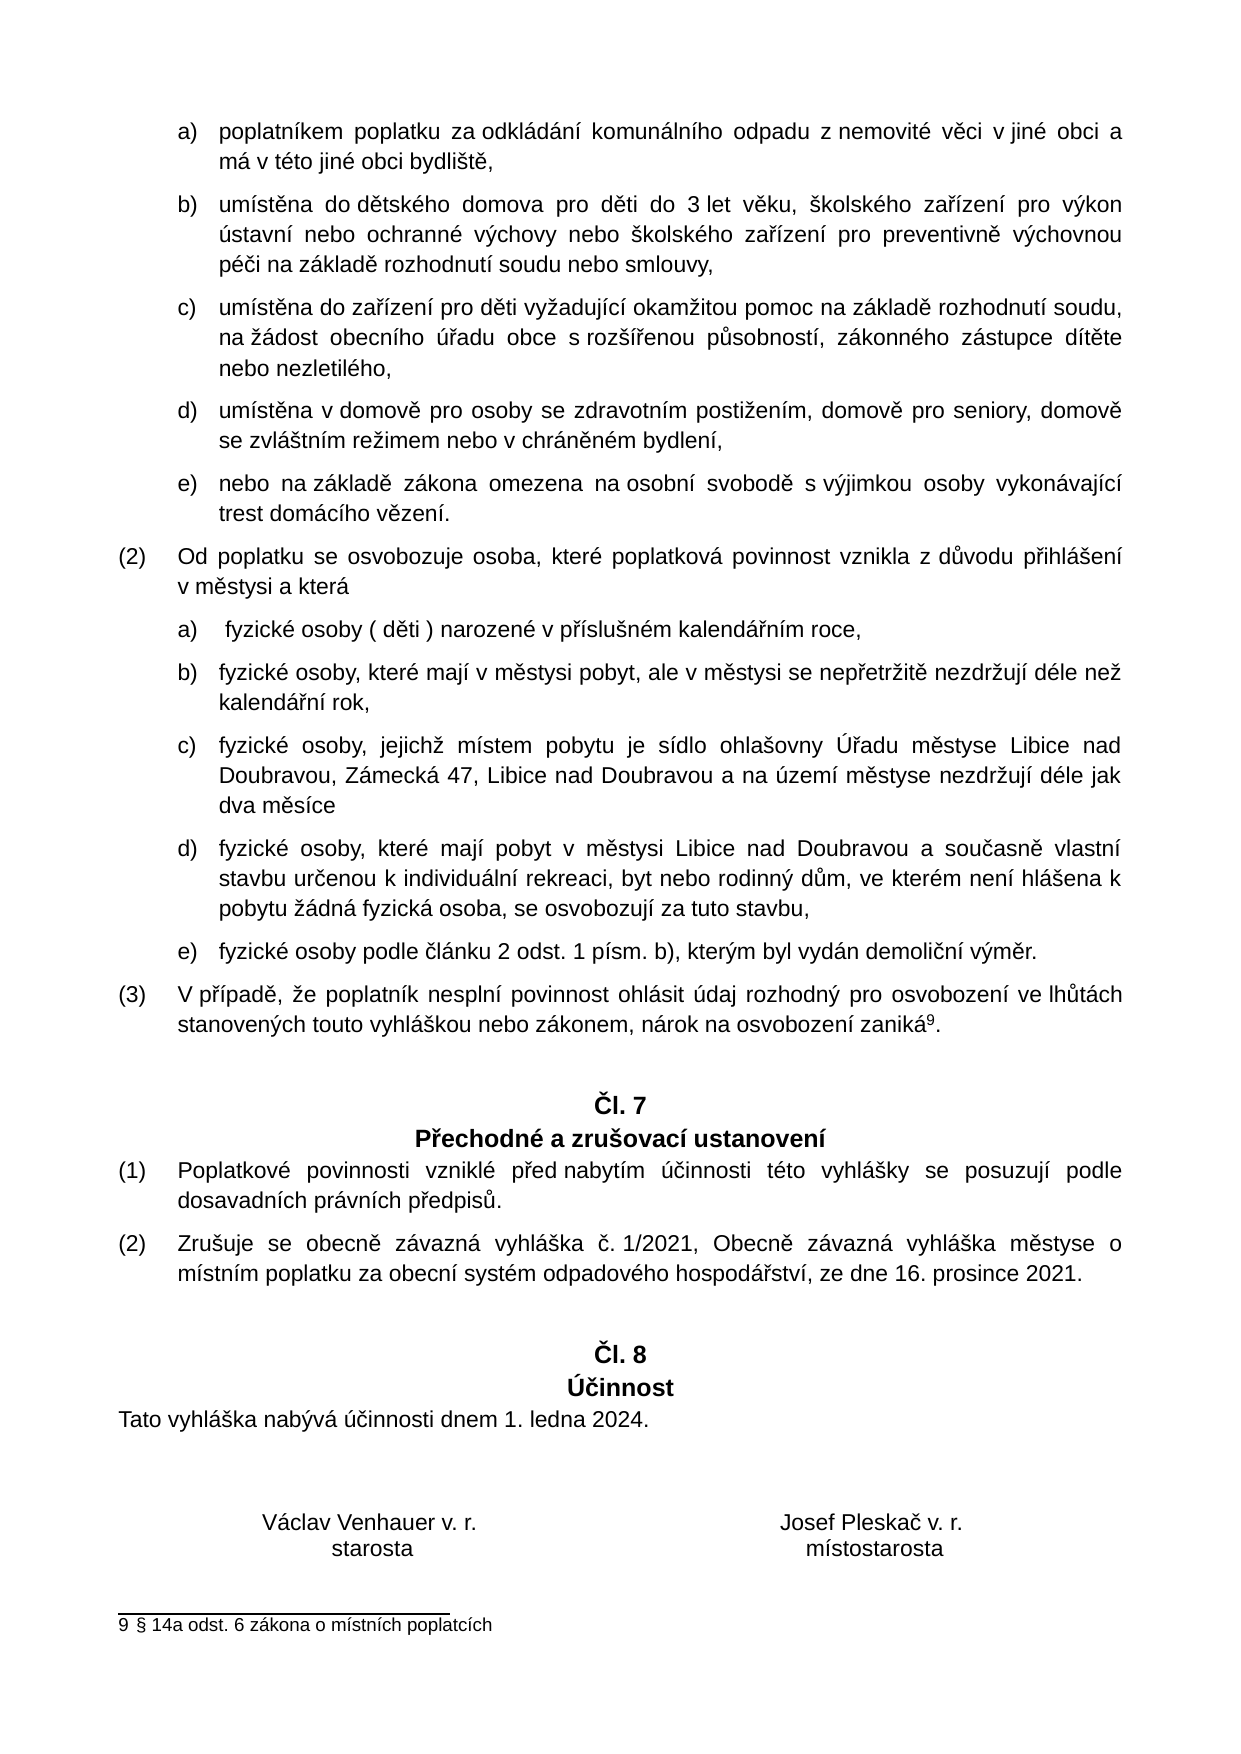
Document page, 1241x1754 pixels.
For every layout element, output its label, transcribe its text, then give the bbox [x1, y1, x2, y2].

text Tato vyhláška nabývá účinnosti dnem 1. ledna 2024. [118, 1406, 1122, 1433]
table_header Václav Venhauer v. r. starosta [118, 1449, 620, 1567]
list umístěna do zařízení pro děti vyžadující okamžitou pomoc na základě rozhodnutí soudu, na žádost obecního úřadu obce s rozšířenou působností, zákonného zástupce dítěte nebo nezletilého, [177, 294, 1122, 381]
list umístěna v domově pro osoby se zdravotním postižením, domově pro seniory, domově se zvláštním režimem nebo v chráněném bydlení, [177, 397, 1122, 454]
list fyzické osoby podle článku 2 odst. 1 písm. b), kterým byl vydán demoliční výměr. [177, 938, 1122, 964]
list poplatníkem poplatku za odkládání komunálního odpadu z nemovité věci v jiné obci a má v této jiné obci bydliště, [177, 118, 1122, 175]
list fyzické osoby, jejichž místem pobytu je sídlo ohlašovny Úřadu městyse Libice nad Doubravou, Zámecká 47, Libice nad Doubravou a na území městyse nezdržují déle jak dva měsíce [177, 732, 1122, 818]
list § 14a odst. 6 zákona o místních poplatcích [118, 1614, 1122, 1635]
subtitle Čl. 8 Účinnost [118, 1340, 1122, 1402]
list V případě, že poplatník nesplní povinnost ohlásit údaj rozhodný pro osvobození ve lhůtách stanovených touto vyhláškou nebo zákonem, nárok na osvobození zaniká. [118, 981, 1122, 1037]
table_header Josef Pleskač v. r. místostarosta [620, 1449, 1122, 1567]
list nebo na základě zákona omezena na osobní svobodě s výjimkou osoby vykonávající trest domácího vězení. [177, 470, 1122, 527]
list Od poplatku se osvobozuje osoba, které poplatková povinnost vznikla z důvodu přihlášení v městysi a která [118, 543, 1122, 600]
list umístěna do dětského domova pro děti do 3 let věku, školského zařízení pro výkon ústavní nebo ochranné výchovy nebo školského zařízení pro preventivně výchovnou péči na základě rozhodnutí soudu nebo smlouvy, [177, 191, 1122, 278]
list fyzické osoby, které mají pobyt v městysi Libice nad Doubravou a současně vlastní stavbu určenou k individuální rekreaci, byt nebo rodinný dům, ve kterém není hlášena k pobytu žádná fyzická osoba, se osvobozují za tuto stavbu, [177, 835, 1122, 922]
list Zrušuje se obecně závazná vyhláška č. 1/2021, Obecně závazná vyhláška městyse o místním poplatku za obecní systém odpadového hospodářství, ze dne 16. prosince 2021. [118, 1230, 1122, 1287]
list fyzické osoby ( děti ) narozené v příslušném kalendářním roce, [177, 616, 1122, 642]
list Poplatkové povinnosti vzniklé před nabytím účinnosti této vyhlášky se posuzují podle dosavadních právních předpisů. [118, 1157, 1122, 1214]
list fyzické osoby, které mají v městysi pobyt, ale v městysi se nepřetržitě nezdržují déle než kalendářní rok, [177, 659, 1122, 715]
subtitle Čl. 7 Přechodné a zrušovací ustanovení [118, 1091, 1122, 1153]
